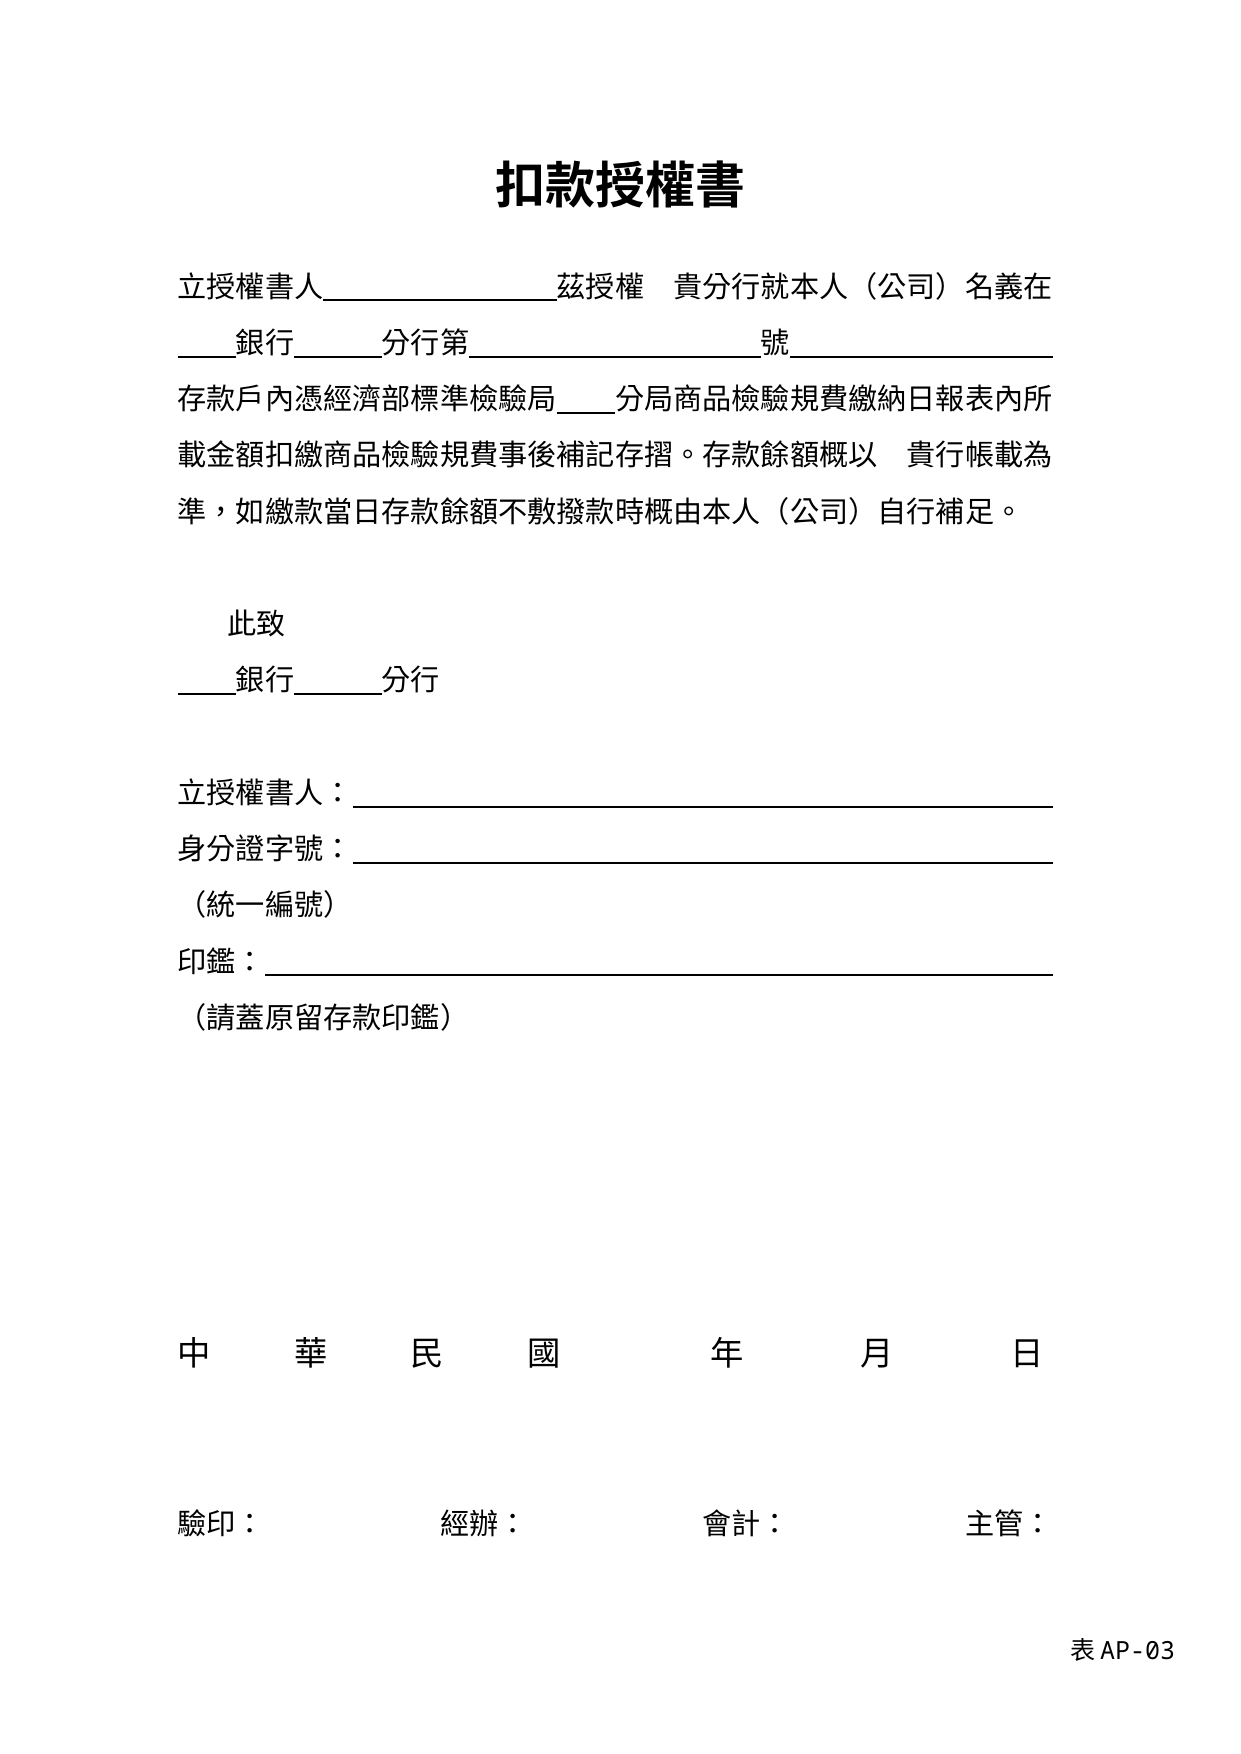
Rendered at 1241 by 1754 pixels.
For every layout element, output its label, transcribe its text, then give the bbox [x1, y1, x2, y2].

text 立授權書人 茲授權 貴分行就本人（公司）名義在 [177, 252, 1063, 308]
text 銀行 分行 [177, 646, 1063, 702]
text 立授權書人： [177, 758, 1063, 814]
text 表AP-03 [1070, 1630, 1179, 1666]
text 銀行 分行第 號 存款戶內憑經濟部標準檢驗局 分局商品檢驗規費繳納日報表內所載金額扣繳商品檢驗規費事後補記存摺。存款餘額概以 貴行帳載為準，如繳款當日存款餘額不敷撥款時概由本人（公司）自行補足。 [177, 308, 1063, 533]
text （統一編號） [177, 871, 1063, 927]
text 中 華 民 國 年 月 日 [177, 1321, 1063, 1377]
text 驗印： 經辦： 會計： 主管： [177, 1489, 1063, 1546]
text 印鑑： [177, 927, 1063, 983]
text 扣款授權書 [177, 158, 1063, 214]
text 身分證字號： [177, 814, 1063, 871]
text 此致 [227, 589, 1063, 646]
text （請蓋原留存款印鑑） [177, 983, 1063, 1039]
text [1055, 1623, 1194, 1674]
